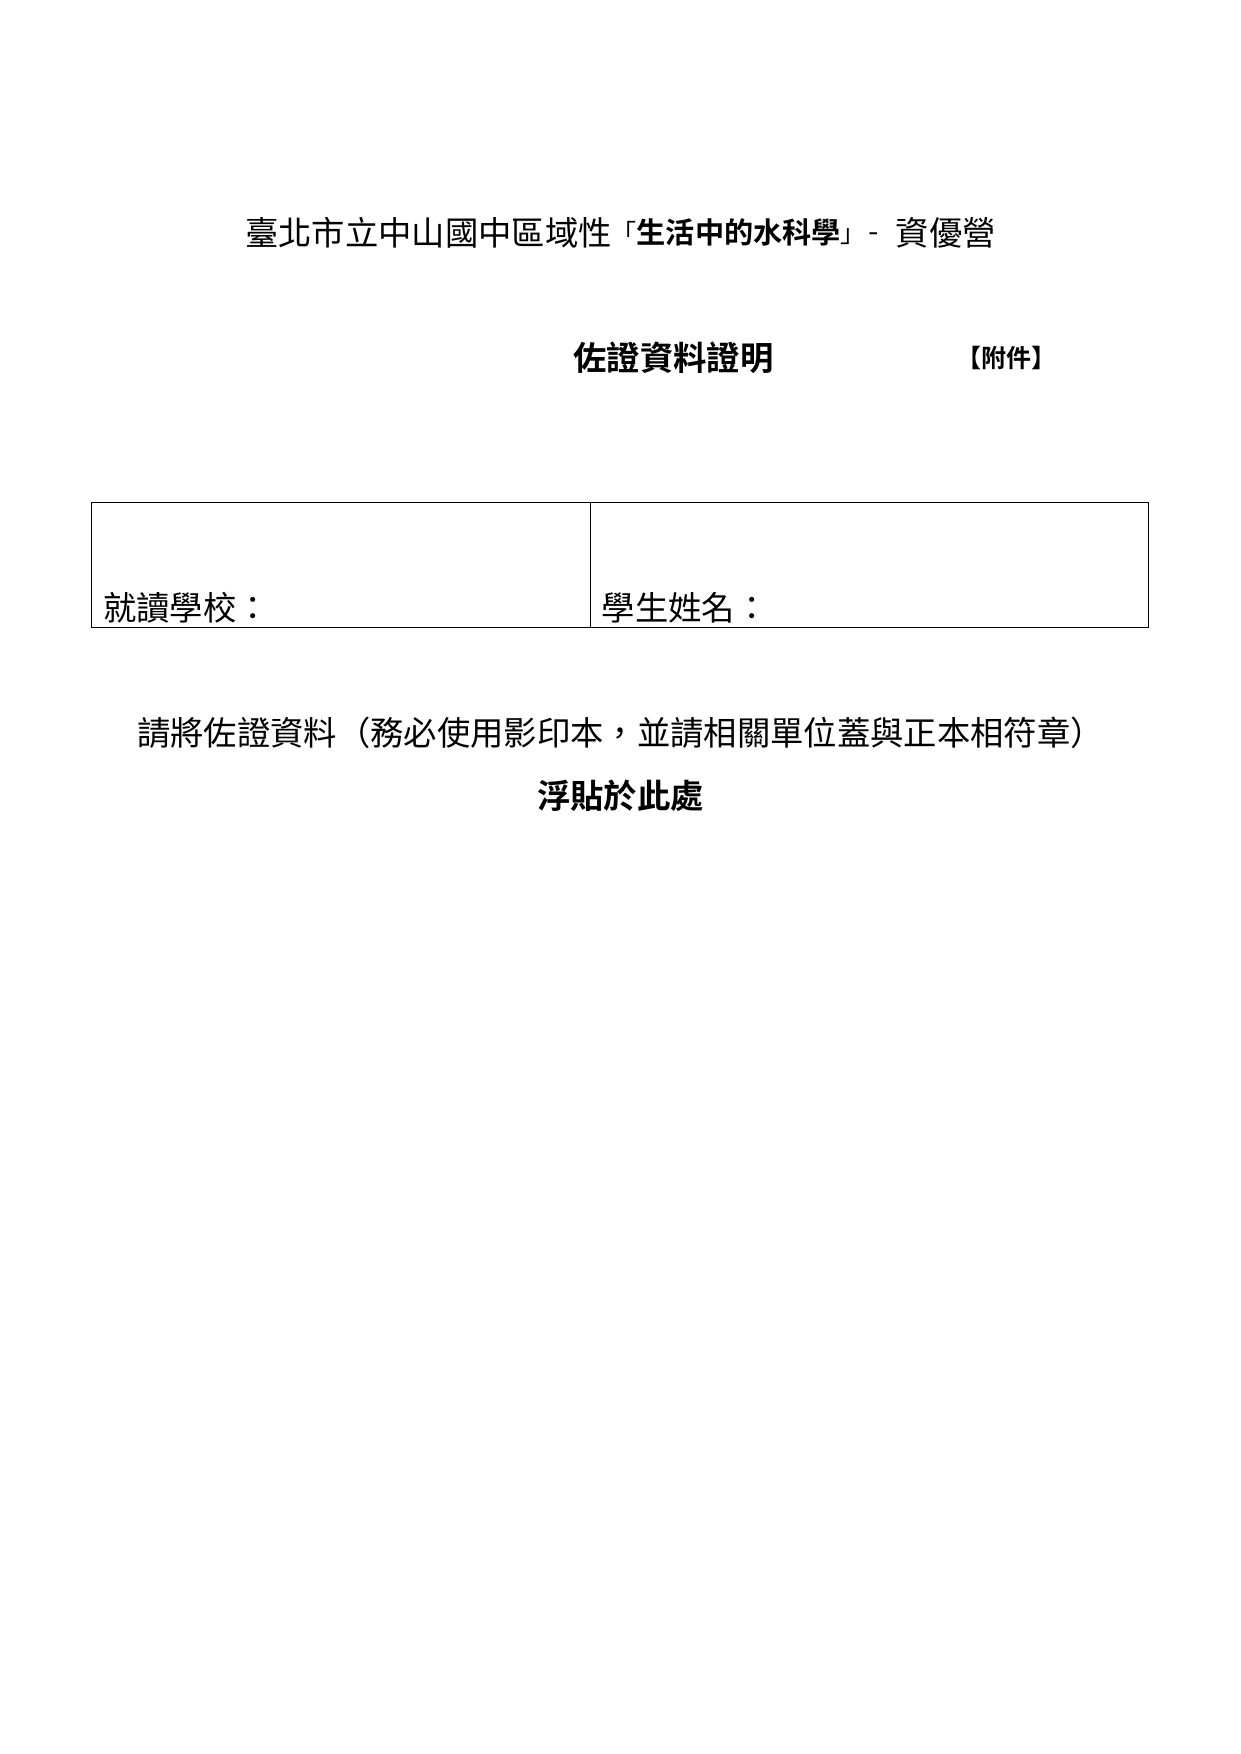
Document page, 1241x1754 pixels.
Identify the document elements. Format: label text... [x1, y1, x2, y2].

text 佐證資料證明 【附件】 [119, 314, 1134, 377]
text 臺北市立中山國中區域性「生活中的水科學」- 資優營 [106, 189, 1134, 252]
text 浮貼於此處 [106, 752, 1134, 814]
text 請將佐證資料（務必使用影印本，並請相關單位蓋與正本相符章） [106, 689, 1134, 752]
table_header 學生姓名： [591, 503, 1148, 627]
table_header 就讀學校： [92, 503, 590, 627]
